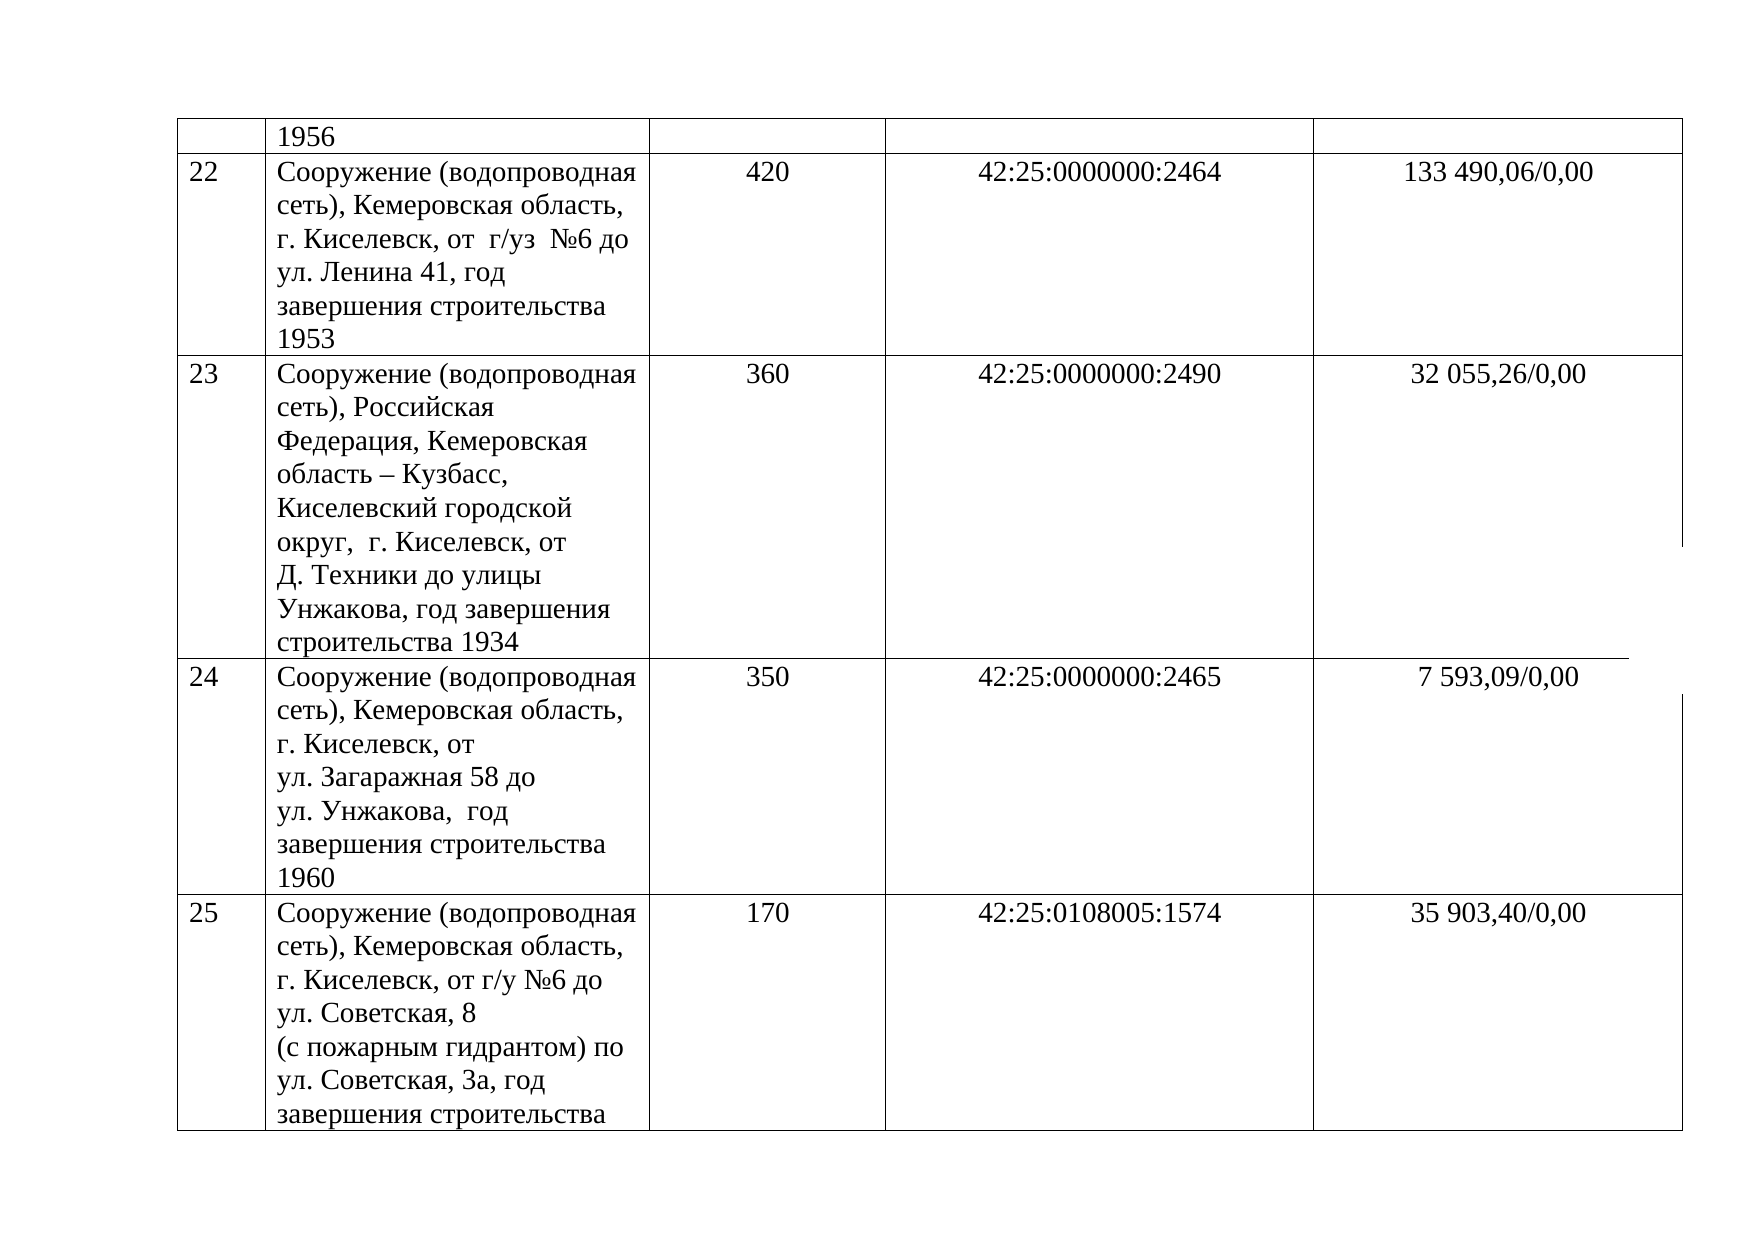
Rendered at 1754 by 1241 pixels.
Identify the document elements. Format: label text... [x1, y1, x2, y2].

table_cell 32 055,26/0,00 [1314, 356, 1682, 658]
table_cell Сооружение (водопроводная сеть), Кемеровская область, г. Киселевск, от г/уз №6 до ул. Ленина 41, год завершения строительства 1953 [266, 154, 649, 355]
table_cell 42:25:0000000:2464 [886, 154, 1313, 355]
table_cell [1314, 119, 1682, 153]
table_cell 42:25:0000000:2490 [886, 356, 1313, 658]
table_cell 360 [650, 356, 885, 658]
table_cell 420 [650, 154, 885, 355]
table_cell [650, 119, 885, 153]
table_cell 35 903,40/0,00 [1314, 895, 1682, 1129]
table_cell 25 [178, 895, 265, 1129]
table_cell 23 [178, 356, 265, 658]
table_cell Сооружение (водопроводная сеть), Российская Федерация, Кемеровская область – Кузбасс, Киселевский городской округ, г. Киселевск, от Д. Техники до улицы Унжакова, год завершения строительства 1934 [266, 356, 649, 658]
table_cell 133 490,06/0,00 [1314, 154, 1682, 355]
table_cell 42:25:0108005:1574 [886, 895, 1313, 1129]
table_cell 1956 [266, 119, 649, 153]
table_cell 24 [178, 659, 265, 894]
table_cell 42:25:0000000:2465 [886, 659, 1313, 894]
table_cell 350 [650, 659, 885, 894]
table_cell 22 [178, 154, 265, 355]
table_cell Сооружение (водопроводная сеть), Кемеровская область, г. Киселевск, от г/у №6 до ул. Советская, 8 (с пожарным гидрантом) по ул. Советская, 3а, год завершения строительства [266, 895, 649, 1129]
table_cell [886, 119, 1313, 153]
table_cell 7 593,09/0,00 [1314, 659, 1682, 894]
table_cell [178, 119, 265, 153]
table_cell Сооружение (водопроводная сеть), Кемеровская область, г. Киселевск, от ул. Загаражная 58 до ул. Унжакова, год завершения строительства 1960 [266, 659, 649, 894]
table_cell 170 [650, 895, 885, 1129]
